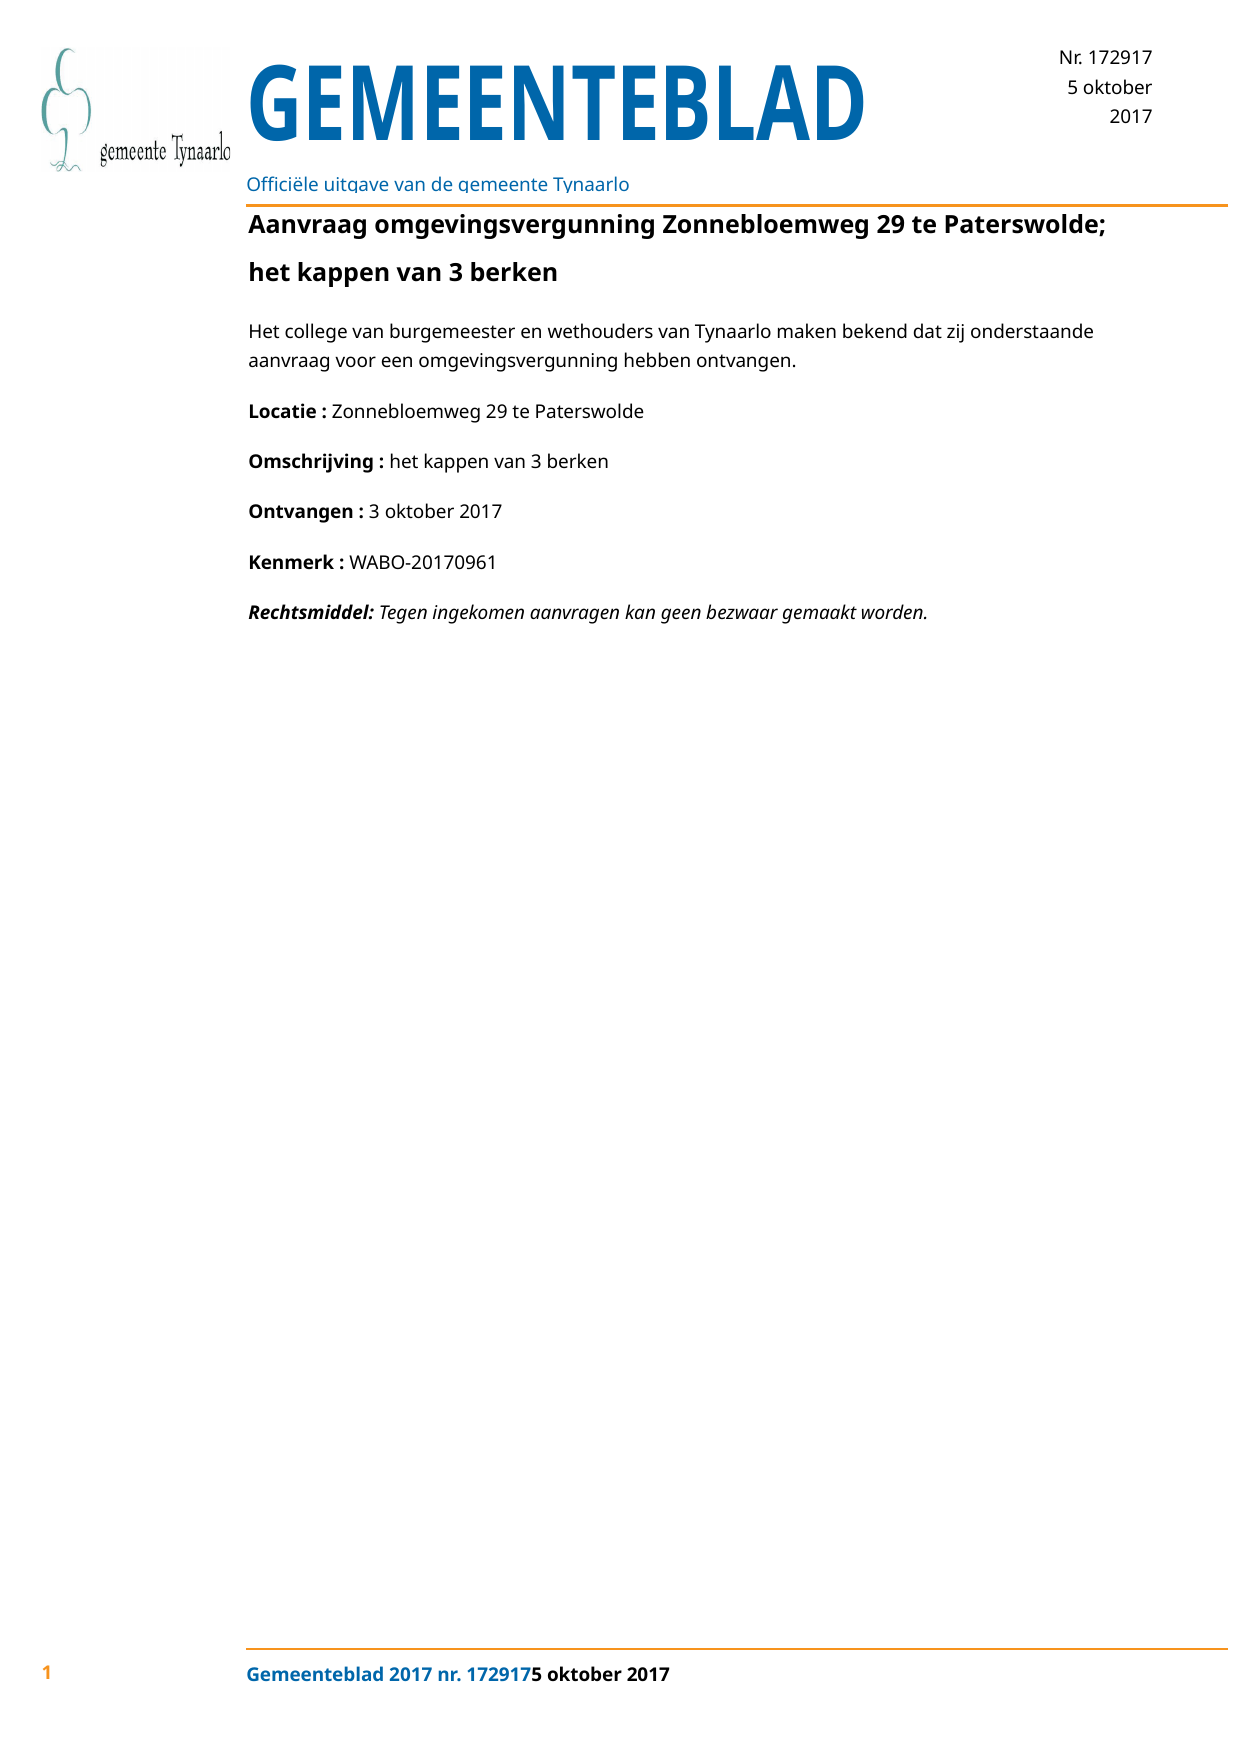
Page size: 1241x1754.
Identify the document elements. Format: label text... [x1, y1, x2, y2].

text Kenmerk : WABO-20170961 [248, 549, 1152, 575]
text Aanvraag omgevingsvergunning Zonnebloemweg 29 te Paterswolde; het kappen van 3 berken [248, 207, 1152, 288]
text Ontvangen : 3 oktober 2017 [248, 499, 1152, 524]
text Locatie : Zonnebloemweg 29 te Paterswolde [248, 398, 1152, 424]
text Het college van burgemeester en wethouders van Tynaarlo maken bekend dat zij onderstaande aanvraag voor een omgevingsvergunning hebben ontvangen. [248, 318, 1152, 373]
picture [41, 47, 231, 172]
text Rechtsmiddel: Tegen ingekomen aanvragen kan geen bezwaar gemaakt worden. [248, 599, 1152, 625]
text Omschrijving : het kappen van 3 berken [248, 448, 1152, 474]
